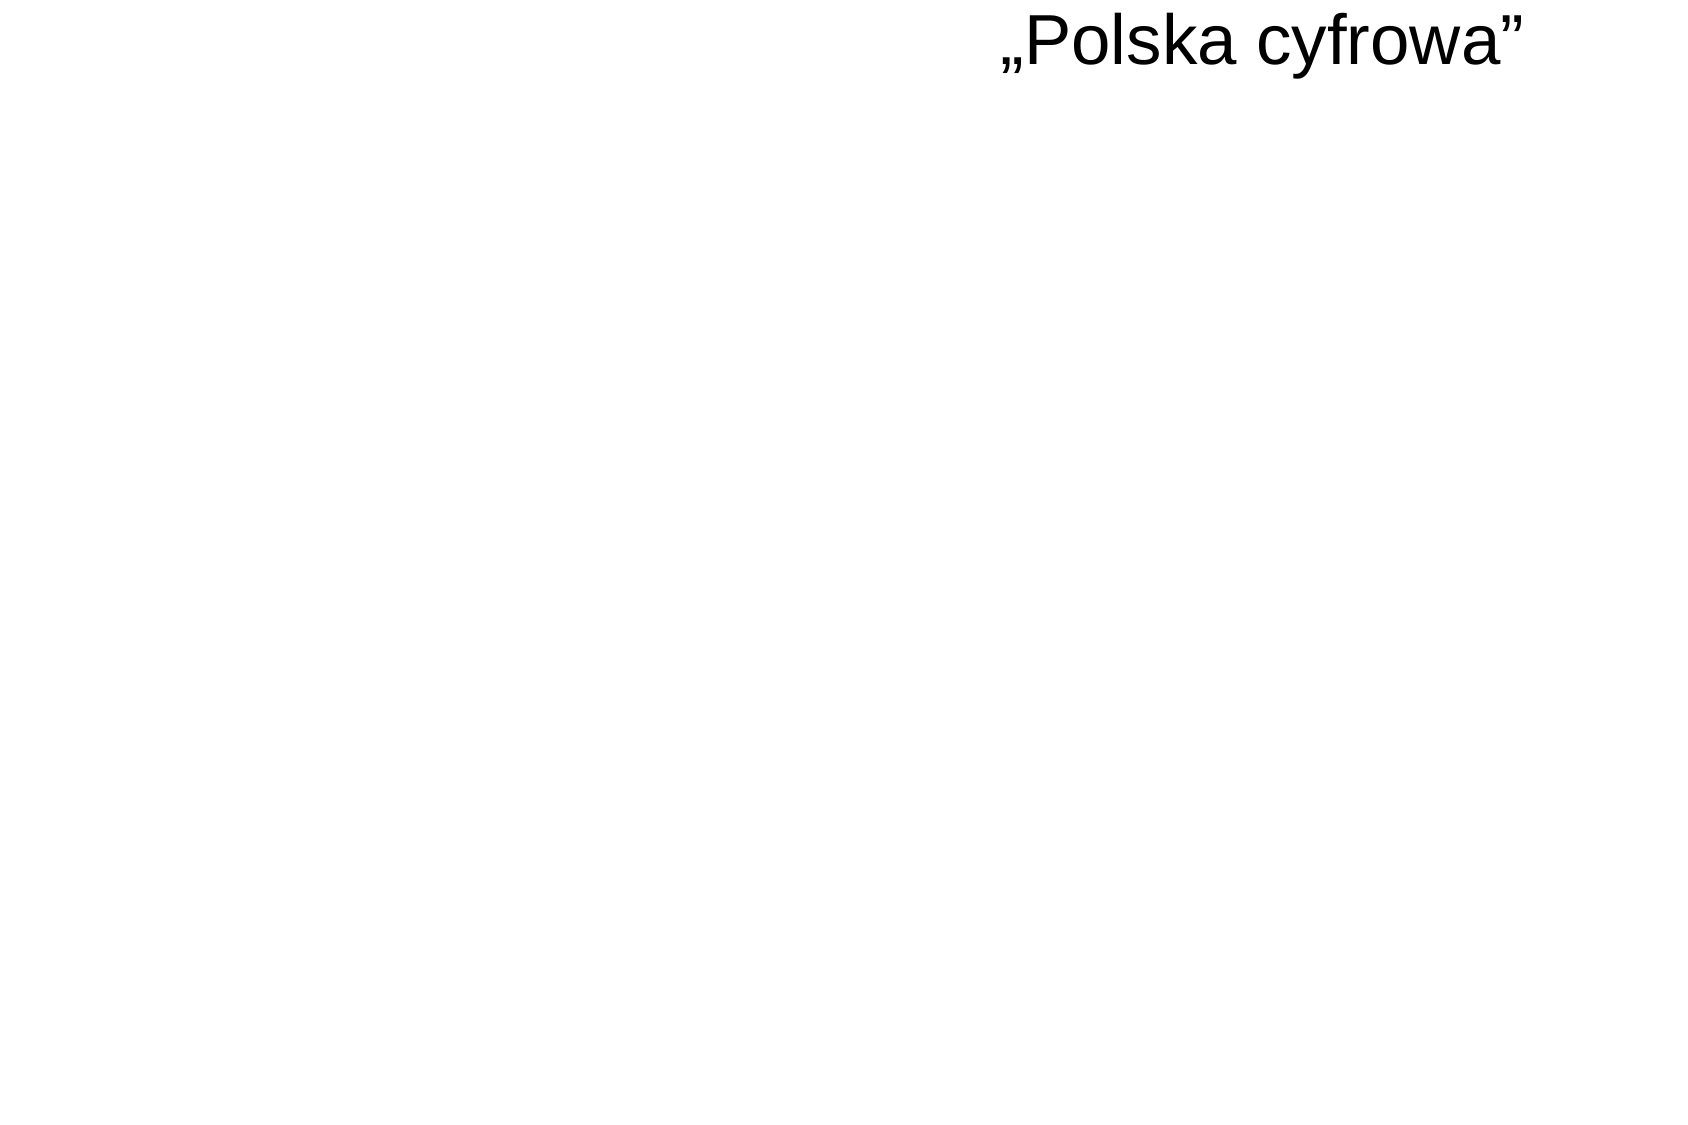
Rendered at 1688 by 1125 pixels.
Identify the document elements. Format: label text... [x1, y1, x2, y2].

text „Polska cyfrowa” [1001, 0, 1669, 80]
